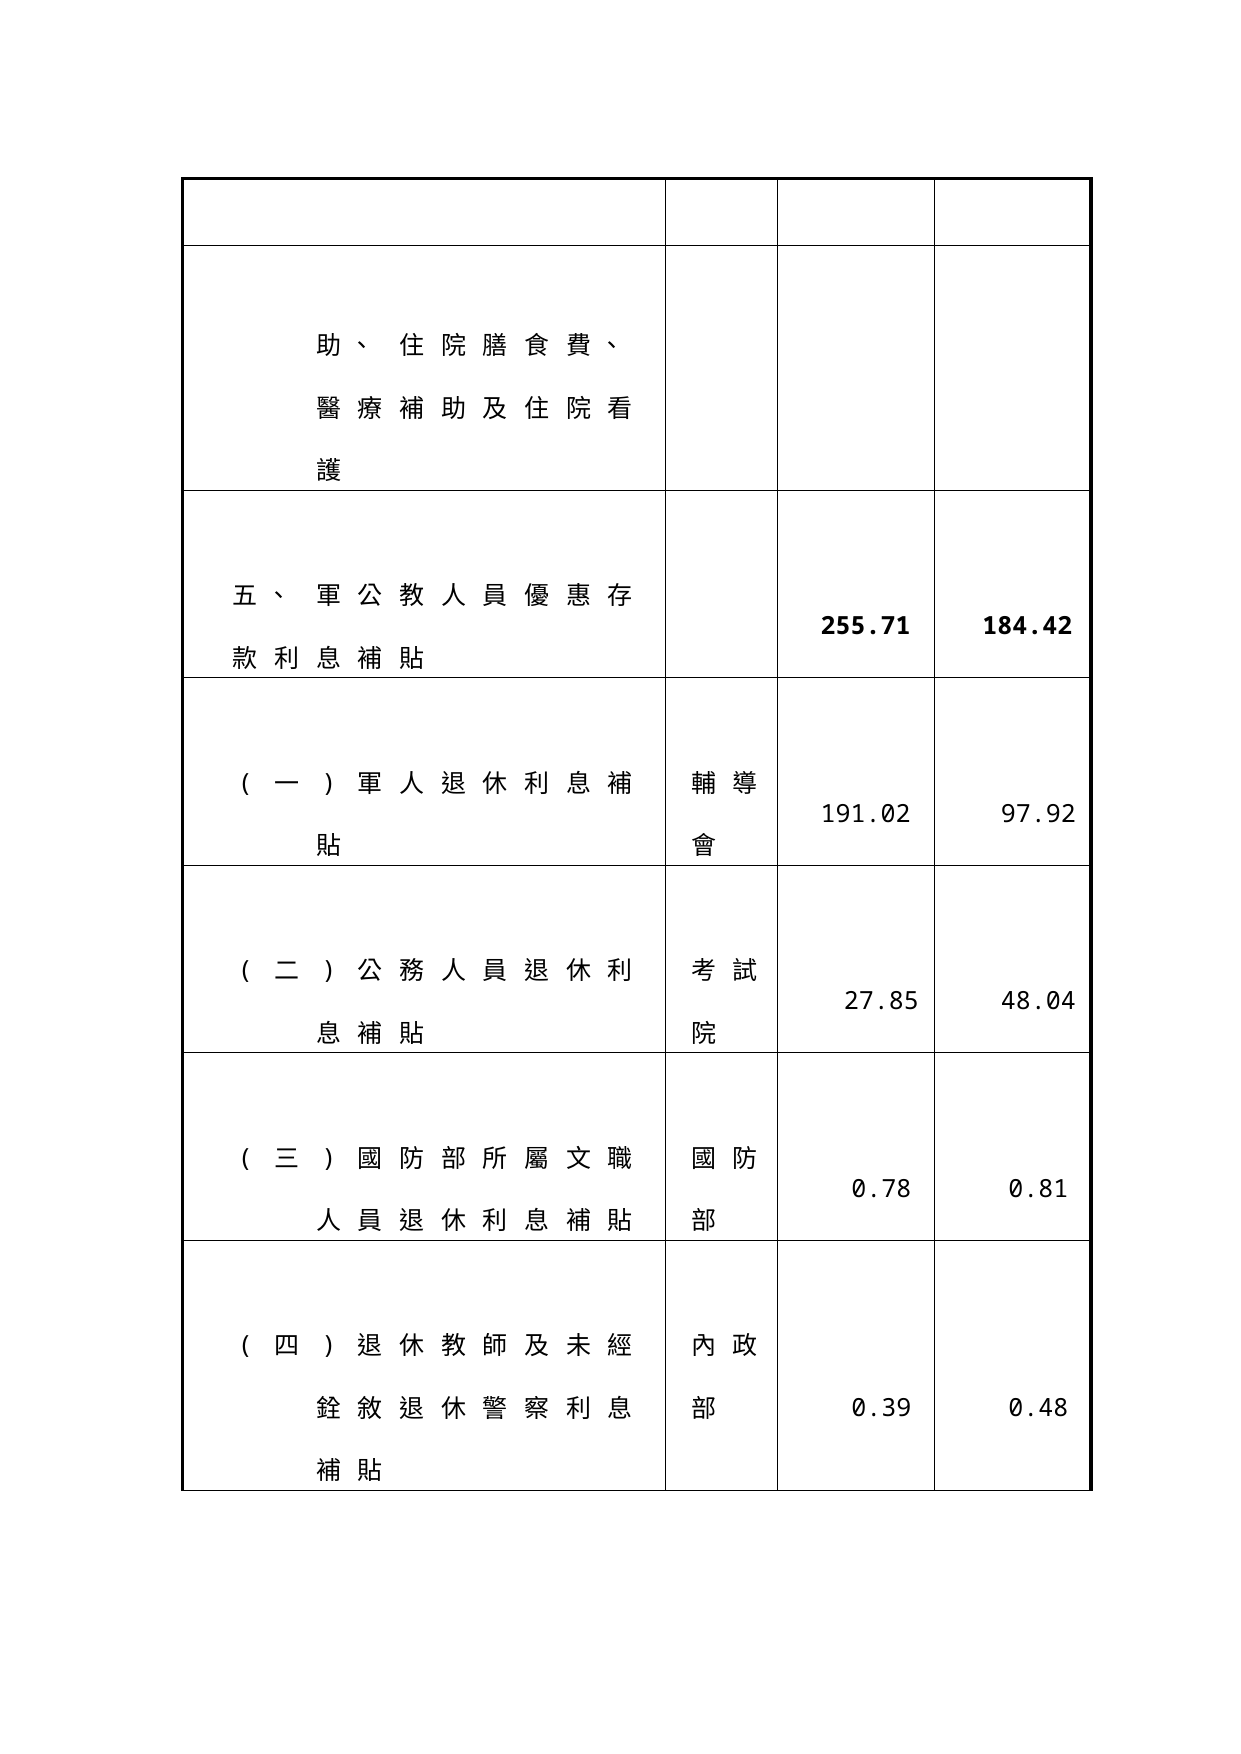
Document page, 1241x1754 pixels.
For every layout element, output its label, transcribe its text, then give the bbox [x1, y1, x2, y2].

table_cell 184.42 [935, 491, 1089, 677]
table_cell 27.85 [778, 866, 934, 1052]
table_cell (一)軍人退休利息補貼 [184, 678, 665, 865]
table_cell 48.04 [935, 866, 1089, 1052]
table_cell (二)公務人員退休利息補貼 [184, 866, 665, 1052]
table_cell 0.39 [778, 1241, 934, 1490]
table_cell 6.98 [935, 246, 1089, 490]
table_header [184, 180, 665, 245]
table_cell 97.92 [935, 678, 1089, 865]
table_cell (十二)低收入戶家庭生活、就學生活補助、住院膳食費、醫療補助及住院看護 [184, 246, 665, 490]
table_cell 考試院 [666, 866, 777, 1052]
table_cell [666, 491, 777, 677]
table_header [935, 180, 1089, 245]
table_cell (四)退休教師及未經銓敘退休警察利息補貼 [184, 1241, 665, 1490]
table_cell 國防部 [666, 1053, 777, 1240]
table_header [666, 180, 777, 245]
table_cell 0.78 [778, 1053, 934, 1240]
table_cell 7.10 [778, 246, 934, 490]
table_cell 0.48 [935, 1241, 1089, 1490]
table_cell 輔導會 [666, 678, 777, 865]
table_cell 內政部 [666, 1241, 777, 1490]
table_header [778, 180, 934, 245]
table_cell 0.81 [935, 1053, 1089, 1240]
table_cell (三)國防部所屬文職人員退休利息補貼 [184, 1053, 665, 1240]
table_cell 191.02 [778, 678, 934, 865]
table_cell 衛福部 [666, 246, 777, 490]
table_cell 五、軍公教人員優惠存款利息補貼 [184, 491, 665, 677]
table_cell 255.71 [778, 491, 934, 677]
